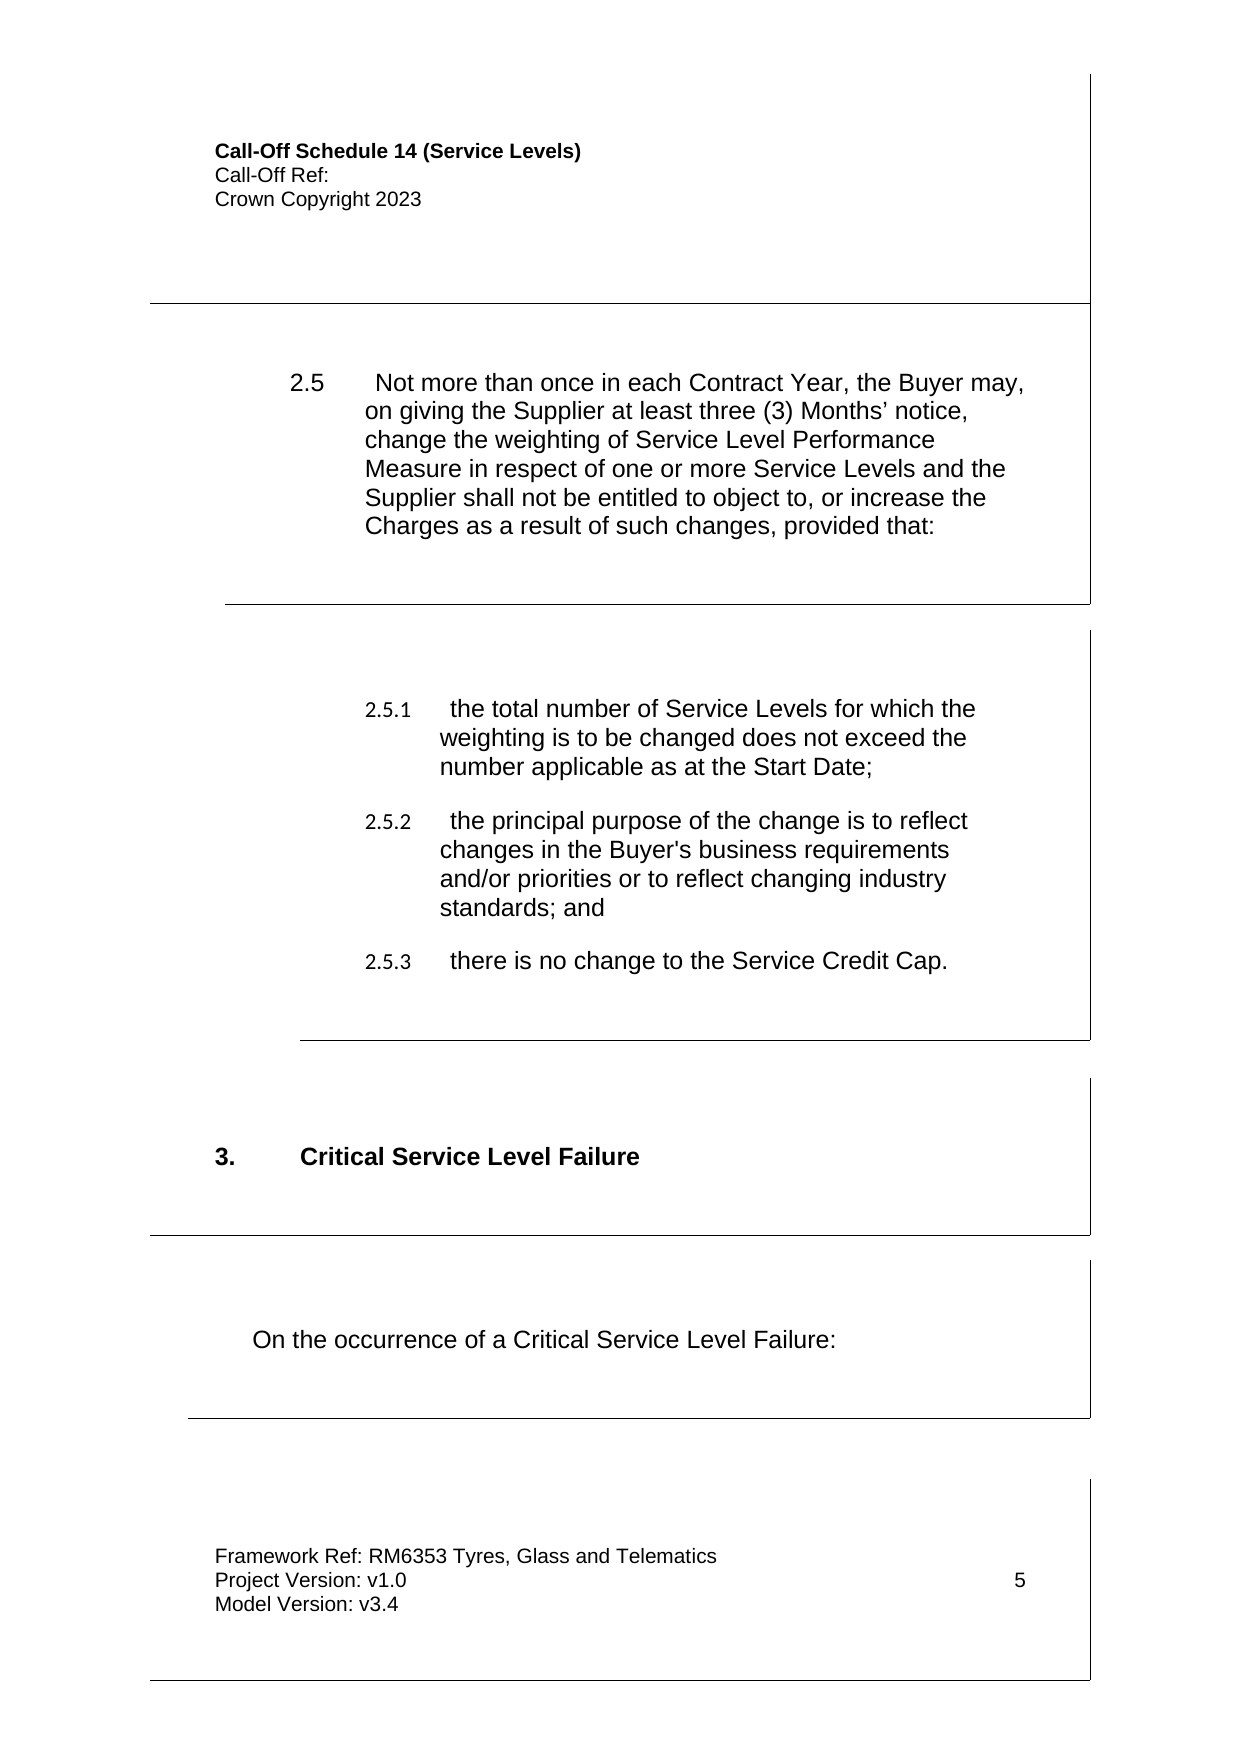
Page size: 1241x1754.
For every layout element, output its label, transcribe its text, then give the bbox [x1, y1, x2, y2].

list there is no change to the Service Credit Cap. [300, 882, 1090, 1040]
list the total number of Service Levels for which the weighting is to be changed does not exceed the number applicable as at the Start Date; [300, 629, 1090, 741]
text On the occurrence of a Critical Service Level Failure: [187, 1260, 1090, 1418]
list Critical Service Level Failure [150, 1077, 1090, 1235]
list the principal purpose of the change is to reflect changes in the Buyer's business requirements and/or priorities or to reflect changing industry standards; and [300, 741, 1090, 882]
list Not more than once in each Contract Year, the Buyer may, on giving the Supplier at least three (3) Months’ notice, change the weighting of Service Level Performance Measure in respect of one or more Service Levels and the Supplier shall not be entitled to object to, or increase the Charges as a result of such changes, provided that: [225, 303, 1090, 604]
